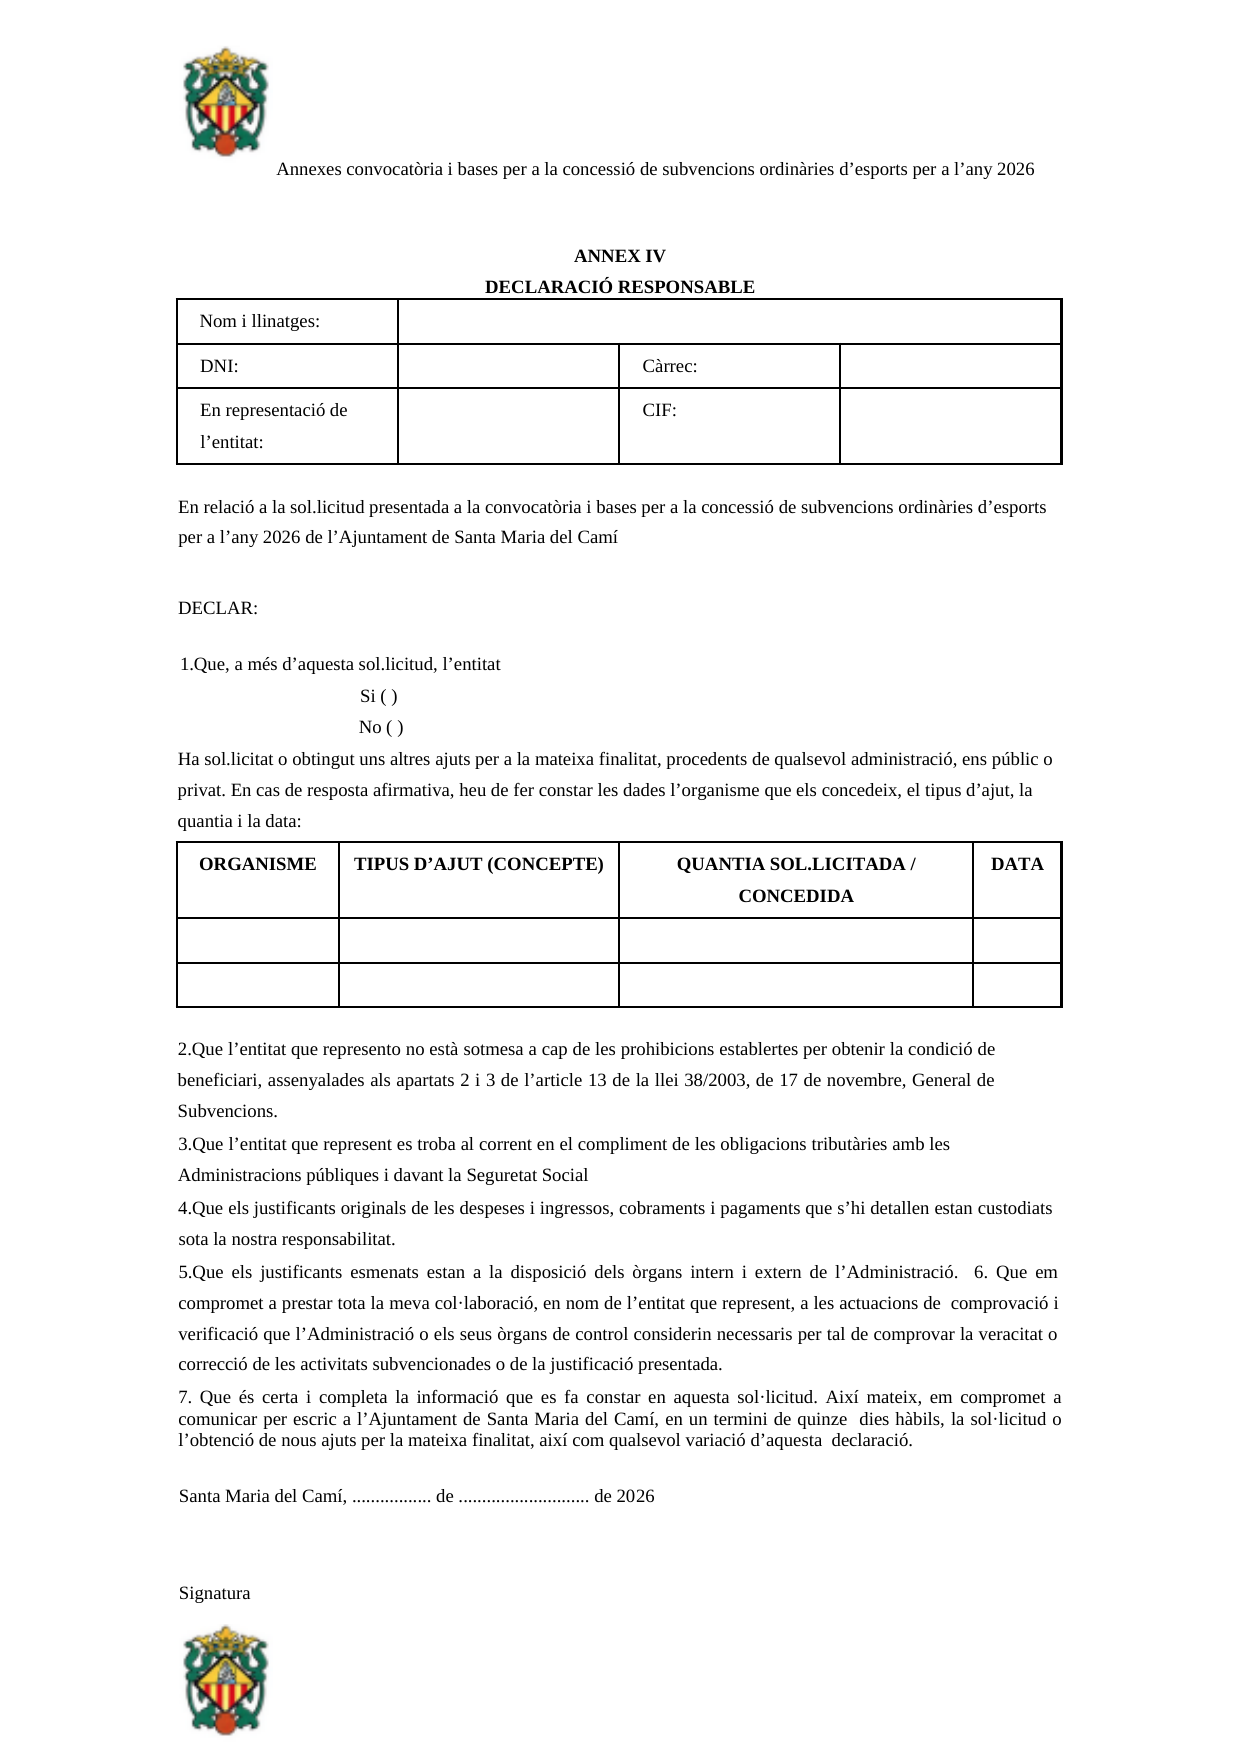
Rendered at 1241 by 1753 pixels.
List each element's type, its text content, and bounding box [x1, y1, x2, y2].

picture [176, 1624, 273, 1742]
table_header Nom i llinatges: [178, 300, 397, 342]
text 5.Que els justificants esmenats estan a la disposició dels òrgans intern i extern de l’Administració. 6. Que em compromet a prestar tota la meva col·laboració, en nom de l’entitat que represent, a les actuacions de comprovació i verificació que l’Administració o els seus òrgans de control considerin necessaris per tal de comprovar la veracitat o correcció de les activitats subvencionades o de la justificació presentada. [178, 1261, 1060, 1375]
table_cell Càrrec: [620, 345, 839, 387]
table_cell CIF: [620, 389, 839, 463]
text 1.Que, a més d’aquesta sol.licitud, l’entitat [180, 653, 1063, 674]
text ANNEX IV [177, 244, 1063, 266]
table_cell [620, 919, 972, 962]
table_cell [974, 964, 1060, 1006]
text 7. Que és certa i completa la informació que es fa constar en aquesta sol·licitud. Així mateix, em compromet a comunicar per escric a l’Ajuntament de Santa Maria del Camí, en un termini de quinze dies hàbils, la sol·licitud o l’obtenció de nous ajuts per la mateixa finalitat, així com qualsevol variació d’aquesta declaració. [178, 1386, 1063, 1451]
text Santa Maria del Camí, ................. de ............................ de 2026 [179, 1485, 1063, 1507]
table_cell [974, 919, 1060, 962]
text 2.Que l’entitat que represento no està sotmesa a cap de les prohibicions establertes per obtenir la condició de beneficiari, assenyalades als apartats 2 i 3 de l’article 13 de la llei 38/2003, de 17 de novembre, General de Subvencions. [177, 1038, 997, 1122]
text 4.Que els justificants originals de les despeses i ingressos, cobraments i pagaments que s’hi detallen estan custodiats sota la nostra responsabilitat. [178, 1197, 1054, 1249]
table_header TIPUS D’AJUT (CONCEPTE) [340, 843, 618, 917]
table_cell [340, 919, 618, 962]
table_cell DNI: [178, 345, 397, 387]
table_cell [399, 345, 618, 387]
table_header QUANTIA SOL.LICITADA / CONCEDIDA [620, 843, 972, 917]
table_cell [620, 964, 972, 1006]
table_cell [841, 345, 1060, 387]
text Annexes convocatòria i bases per a la concessió de subvencions ordinàries d’esports per a l’any 2026 [177, 158, 1063, 179]
text Ha sol.licitat o obtingut uns altres ajuts per a la mateixa finalitat, procedents de qualsevol administració, ens públic o privat. En cas de resposta afirmativa, heu de fer constar les dades l’organisme que els concedeix, el tipus d’ajut, la quantia i la data: [177, 748, 1058, 831]
table_cell [178, 919, 338, 962]
picture [176, 45, 273, 163]
text DECLAR: [178, 597, 1063, 618]
text DECLARACIÓ RESPONSABLE [177, 276, 1063, 298]
text 3.Que l’entitat que represent es troba al corrent en el compliment de les obligacions tributàries amb les Administracions públiques i davant la Seguretat Social [178, 1133, 952, 1185]
text En relació a la sol.licitud presentada a la convocatòria i bases per a la concessió de subvencions ordinàries d’esports per a l’any 2026 de l’Ajuntament de Santa Maria del Camí [178, 496, 1051, 548]
table_cell [399, 389, 618, 463]
text Si ( ) [360, 684, 1063, 706]
text Signatura [179, 1582, 1063, 1603]
table_cell [178, 964, 338, 1006]
table_header [399, 300, 1060, 342]
table_cell [340, 964, 618, 1006]
table_header DATA [974, 843, 1060, 917]
table_cell En representació de l’entitat: [178, 389, 397, 463]
table_cell [841, 389, 1060, 463]
text No ( ) [358, 716, 1063, 738]
table_header ORGANISME [178, 843, 338, 917]
